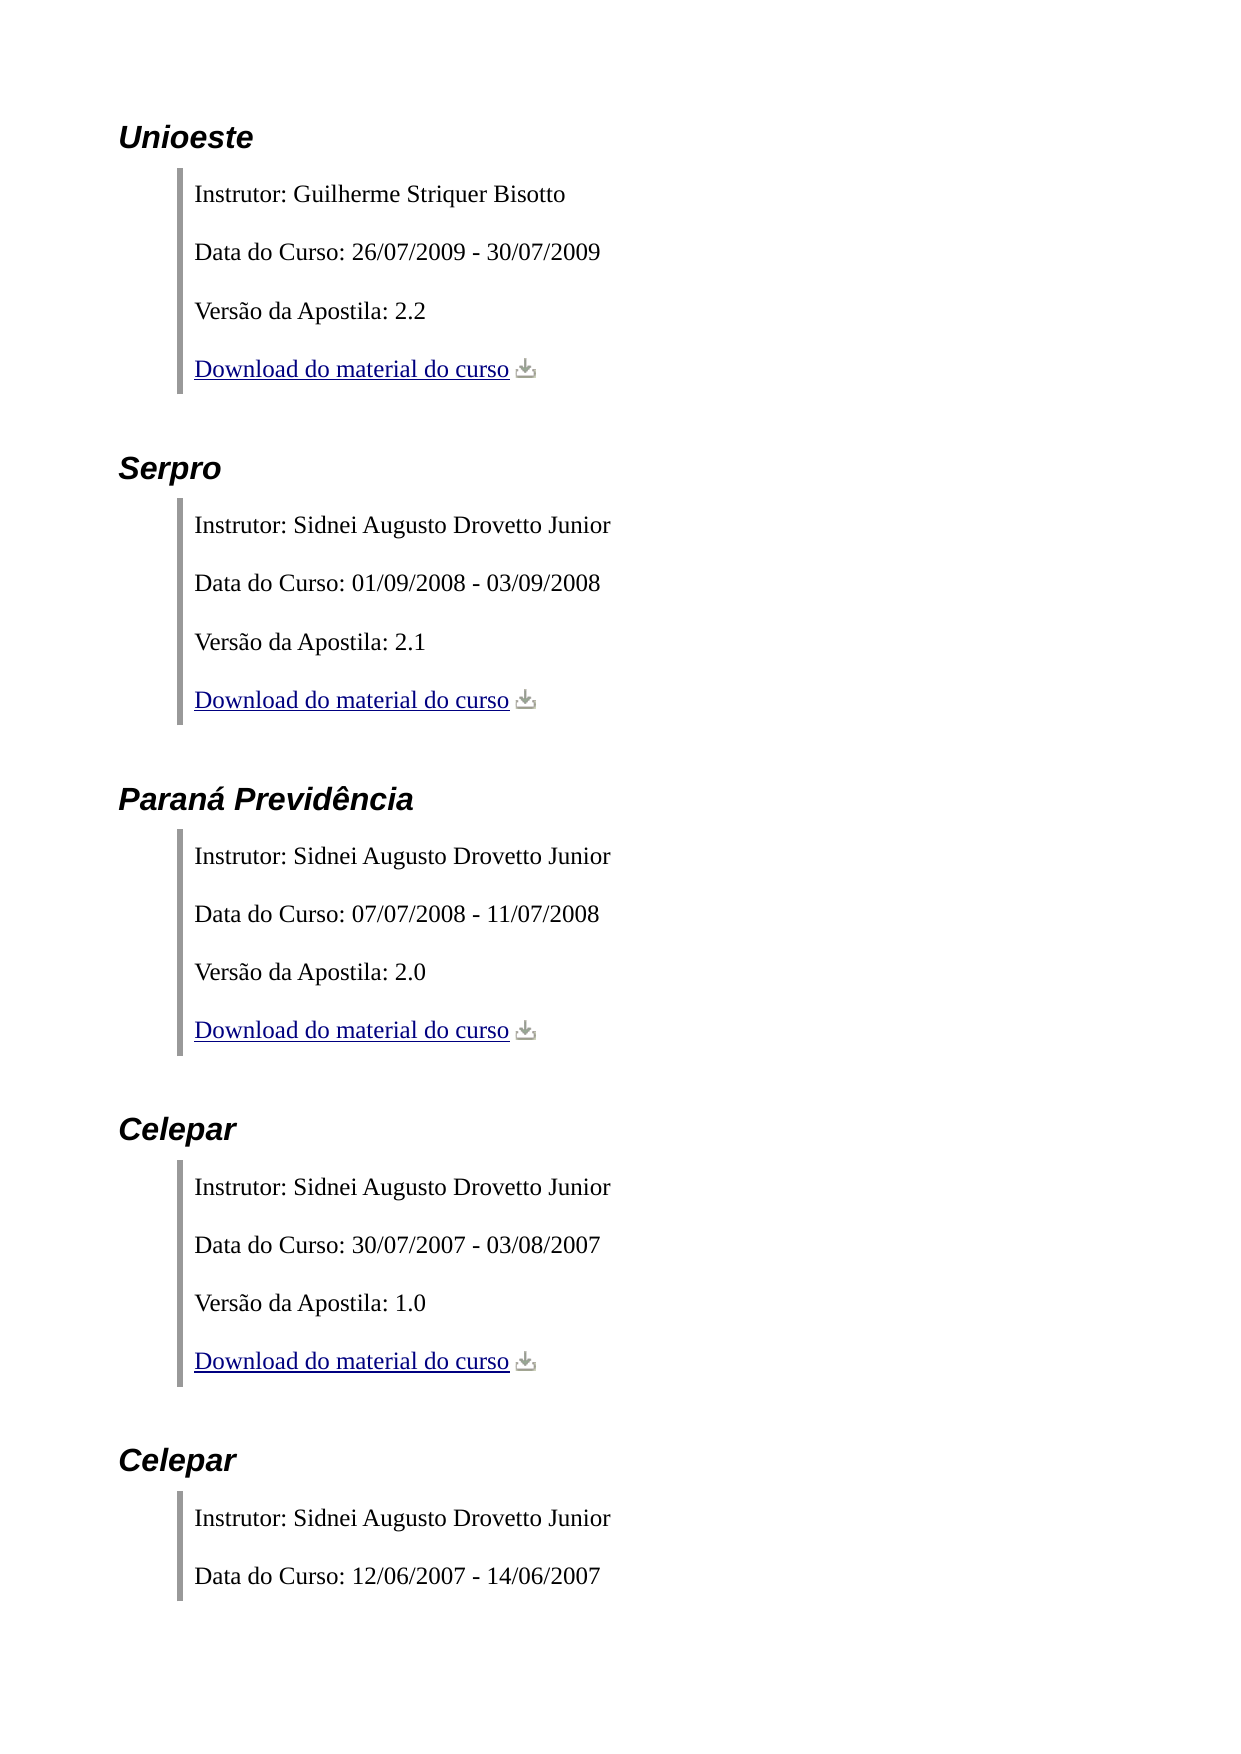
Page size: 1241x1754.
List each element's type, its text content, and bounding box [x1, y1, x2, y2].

text Data do Curso: 07/07/2008 - 11/07/2008 [183, 887, 1063, 928]
text Download do material do curso [183, 1004, 1063, 1056]
text Versão da Apostila: 1.0 [183, 1276, 1063, 1317]
text Data do Curso: 12/06/2007 - 14/06/2007 [183, 1549, 1063, 1601]
subtitle Serpro [118, 449, 1122, 486]
text Download do material do curso [183, 1335, 1063, 1387]
text Instrutor: Guilherme Striquer Bisotto [177, 167, 1063, 208]
text Data do Curso: 30/07/2007 - 03/08/2007 [183, 1218, 1063, 1259]
subtitle Celepar [118, 1441, 1122, 1478]
text Download do material do curso [183, 673, 1063, 725]
subtitle Paraná Previdência [118, 780, 1122, 817]
text Data do Curso: 01/09/2008 - 03/09/2008 [183, 557, 1063, 597]
text Download do material do curso [183, 342, 1063, 394]
text Data do Curso: 26/07/2009 - 30/07/2009 [183, 226, 1063, 266]
text Instrutor: Sidnei Augusto Drovetto Junior [183, 829, 1063, 870]
text Instrutor: Sidnei Augusto Drovetto Junior [183, 1160, 1063, 1201]
text Instrutor: Sidnei Augusto Drovetto Junior [183, 498, 1063, 539]
subtitle Celepar [118, 1111, 1122, 1147]
text Instrutor: Sidnei Augusto Drovetto Junior [183, 1491, 1063, 1531]
text Versão da Apostila: 2.2 [183, 284, 1063, 324]
subtitle Unioeste [118, 118, 1122, 155]
text Versão da Apostila: 2.1 [183, 615, 1063, 655]
text Versão da Apostila: 2.0 [183, 946, 1063, 986]
